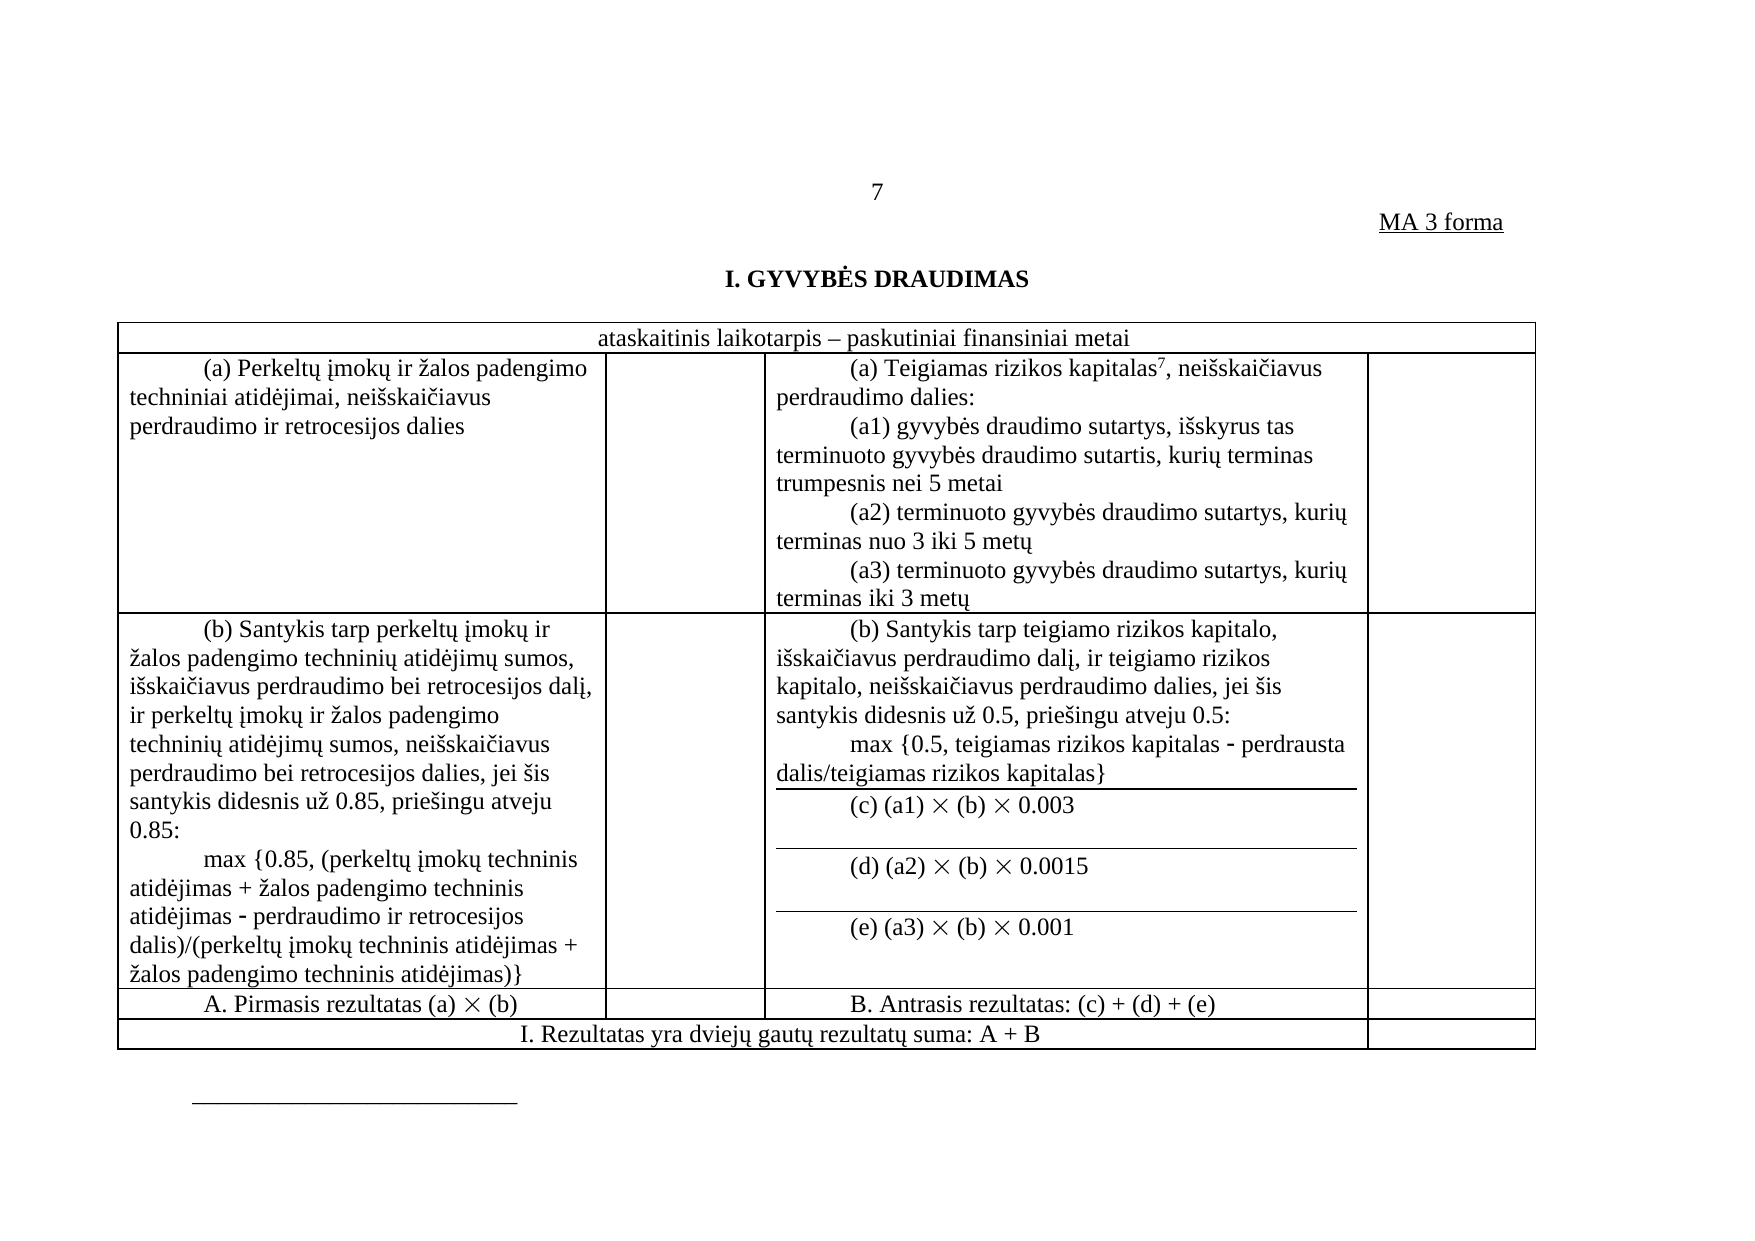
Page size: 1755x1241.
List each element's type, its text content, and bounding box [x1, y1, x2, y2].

table_cell I. Rezultatas yra dviejų gautų rezultatų suma: A + B [119, 1020, 1367, 1048]
table_cell [607, 989, 764, 1018]
table_cell [1369, 989, 1535, 1018]
table_cell [1369, 354, 1535, 612]
table_cell [607, 614, 764, 988]
table_cell [1369, 614, 1535, 988]
table_cell B. Antrasis rezultatas: (c) + (d) + (e) [766, 989, 1367, 1018]
text I. Gyvybės draudimas [118, 264, 1636, 293]
table_cell (a) Teigiamas rizikos kapitalas7, neišskaičiavus perdraudimo dalies: (a1) gyvybės draudimo sutartys, išskyrus tas terminuoto gyvybės draudimo sutartis, kurių terminas trumpesnis nei 5 metai (a2) terminuoto gyvybės draudimo sutartys, kurių terminas nuo 3 iki 5 metų (a3) terminuoto gyvybės draudimo sutartys, kurių terminas iki 3 metų [766, 354, 1367, 612]
table_cell (b) Santykis tarp teigiamo rizikos kapitalo, išskaičiavus perdraudimo dalį, ir teigiamo rizikos kapitalo, neišskaičiavus perdraudimo dalies, jei šis santykis didesnis už 0.5, priešingu atveju 0.5: max {0.5, teigiamas rizikos kapitalas  perdrausta dalis/teigiamas rizikos kapitalas} (c) (a1)  (b)  0.003 (d) (a2)  (b)  0.0015 (e) (a3)  (b)  0.001 [766, 614, 1367, 988]
text MA 3 forma [118, 207, 1636, 235]
text __________________________ [118, 1078, 1636, 1107]
table_cell (b) Santykis tarp perkeltų įmokų ir žalos padengimo techninių atidėjimų sumos, išskaičiavus perdraudimo bei retrocesijos dalį, ir perkeltų įmokų ir žalos padengimo techninių atidėjimų sumos, neišskaičiavus perdraudimo bei retrocesijos dalies, jei šis santykis didesnis už 0.85, priešingu atveju 0.85: max {0.85, (perkeltų įmokų techninis atidėjimas + žalos padengimo techninis atidėjimas  perdraudimo ir retrocesijos dalis)/(perkeltų įmokų techninis atidėjimas + žalos padengimo techninis atidėjimas)} [119, 614, 605, 988]
table_header ataskaitinis laikotarpis – paskutiniai finansiniai metai [119, 323, 1535, 352]
table_cell [607, 354, 764, 612]
table_cell (a) Perkeltų įmokų ir žalos padengimo techniniai atidėjimai, neišskaičiavus perdraudimo ir retrocesijos dalies [119, 354, 605, 612]
table_cell A. Pirmasis rezultatas (a)  (b) [119, 989, 605, 1018]
table_cell [1369, 1020, 1535, 1048]
